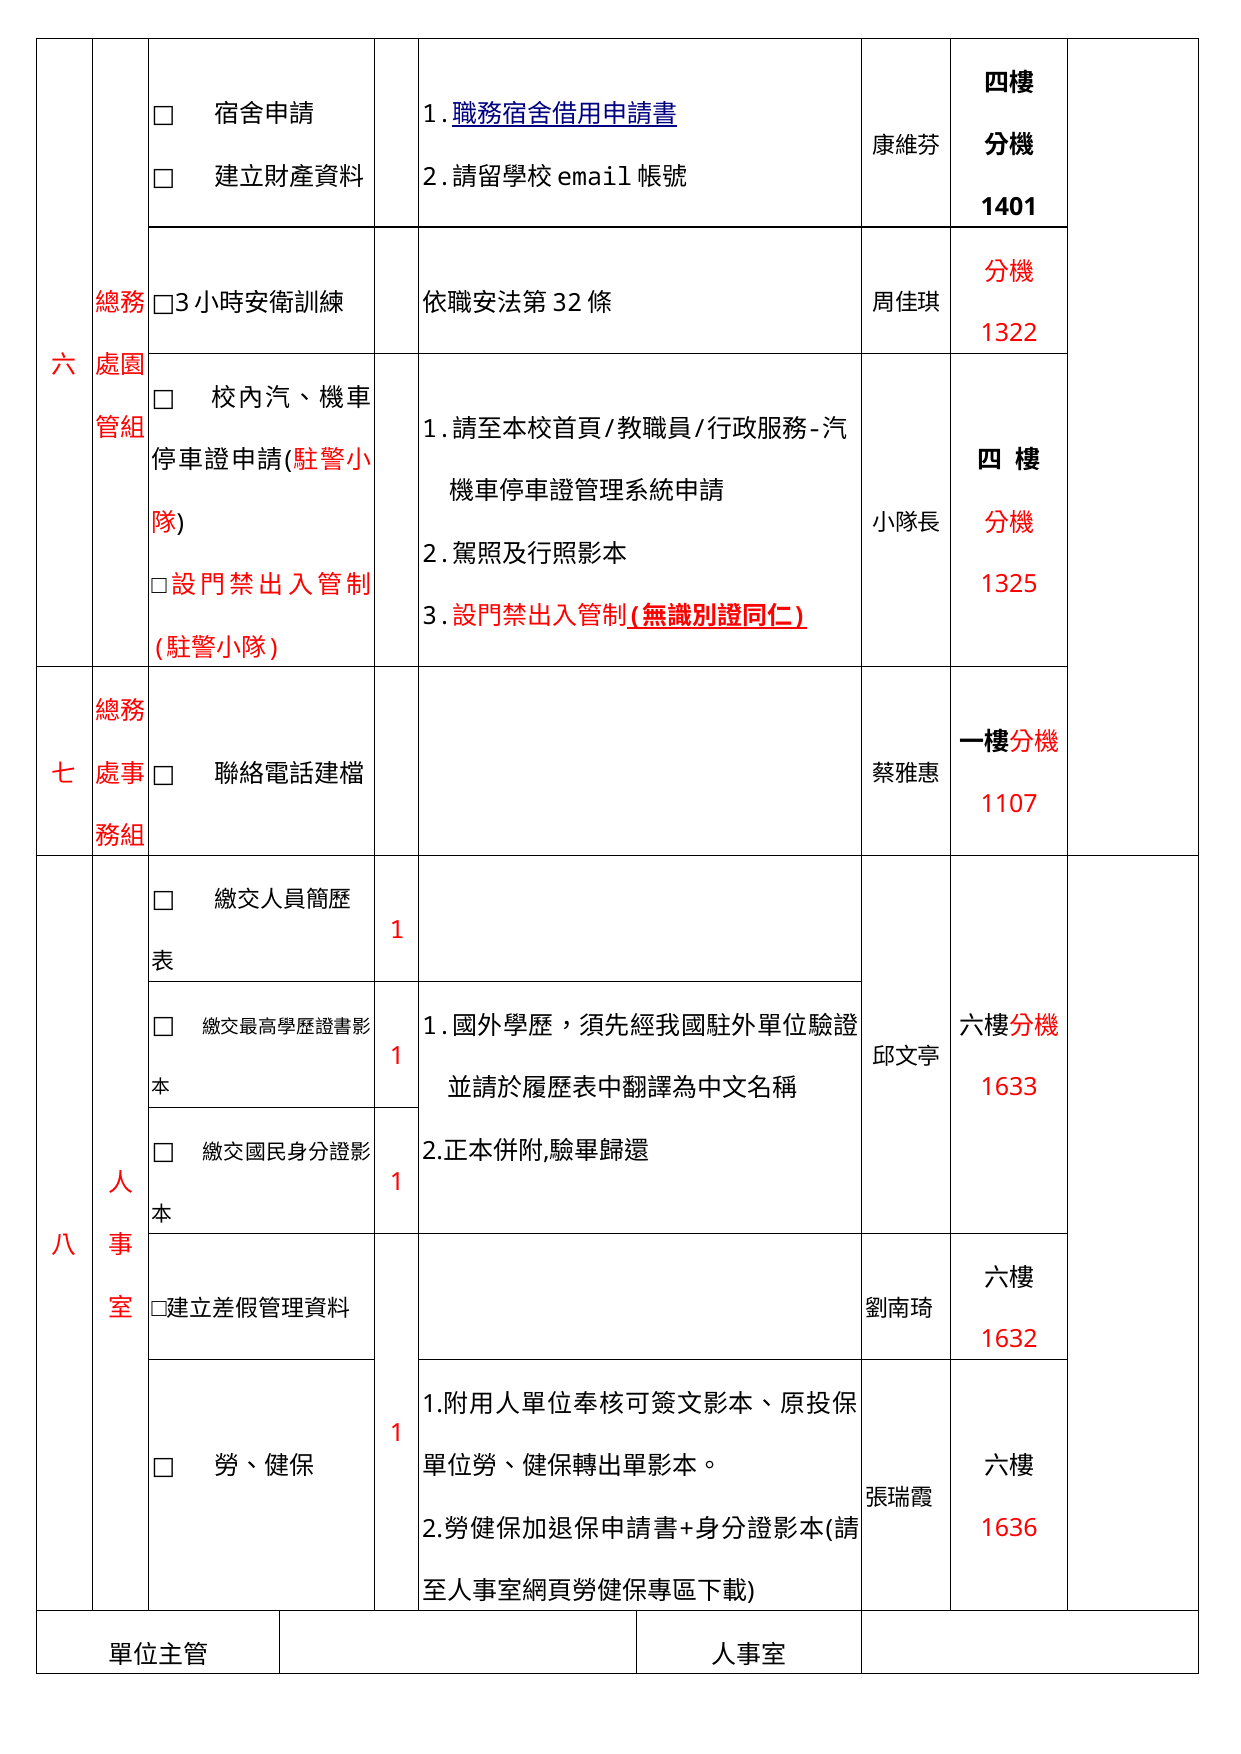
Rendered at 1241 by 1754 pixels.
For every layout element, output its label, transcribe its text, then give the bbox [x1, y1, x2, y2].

table_cell [419, 856, 861, 981]
table_cell [375, 667, 418, 854]
table_cell 劉南琦 [862, 1234, 950, 1359]
table_cell 人 事 室 [93, 856, 148, 1610]
table_cell 六樓1636 [951, 1360, 1067, 1610]
table_cell [375, 39, 418, 226]
table_cell □ 聯絡電話建檔 [149, 667, 374, 854]
table_cell 康維芬 [862, 39, 950, 226]
table_cell 蔡雅惠 [862, 667, 950, 854]
table_cell 周佳琪 [862, 228, 950, 352]
table_cell 張瑞霞 [862, 1360, 950, 1610]
table_cell 人事室 [637, 1611, 861, 1673]
table_cell □3小時安衛訓練 [149, 228, 374, 352]
table_cell 四樓 分機 1401 [951, 39, 1067, 226]
table_cell 邱文亭 [862, 856, 950, 1233]
table_cell 1.附用人單位奉核可簽文影本、原投保單位勞、健保轉出單影本。 2.勞健保加退保申請書+身分證影本(請至人事室網頁勞健保專區下載) [419, 1360, 861, 1610]
table_cell [280, 1611, 636, 1673]
table_cell □ 校內汽、機車停車證申請(駐警小隊) □設門禁出入管制(駐警小隊) [149, 354, 374, 666]
table_cell 七 [37, 667, 92, 854]
table_cell 六樓1632 [951, 1234, 1067, 1359]
table_cell □ 繳交國民身分證影本 [149, 1108, 374, 1233]
table_cell 八 [37, 856, 92, 1610]
table_cell [862, 1611, 1198, 1673]
table_cell [1068, 856, 1198, 1610]
table_cell □建立差假管理資料 [149, 1234, 374, 1359]
table_cell □ 宿舍申請 □ 建立財產資料 [149, 39, 374, 226]
table_cell 分機1322 [951, 228, 1067, 352]
table_cell 一樓分機1107 [951, 667, 1067, 854]
table_cell 1 [375, 1108, 418, 1233]
table_cell [419, 1234, 861, 1359]
table_cell 1 [375, 982, 418, 1107]
table_cell [1068, 39, 1198, 854]
table_cell 單位主管 [37, 1611, 279, 1673]
table_cell □ 繳交最高學歷證書影本 [149, 982, 374, 1107]
table_cell 四 樓 分機1325 [951, 354, 1067, 666]
table_cell 1 [375, 856, 418, 981]
table_cell 六 [37, 39, 92, 666]
table_cell 1.職務宿舍借用申請書 2.請留學校email帳號 [419, 39, 861, 226]
table_cell □ 繳交人員簡歷表 [149, 856, 374, 981]
table_cell 總務處園管組 [93, 39, 148, 666]
table_cell 六樓分機 1633 [951, 856, 1067, 1233]
table_cell 1 [375, 1234, 418, 1610]
table_cell [375, 354, 418, 666]
table_cell [375, 228, 418, 352]
table_cell 總務處事務組 [93, 667, 148, 854]
table_cell 小隊長 [862, 354, 950, 666]
table_cell [419, 667, 861, 854]
table_cell 依職安法第32條 [419, 228, 861, 352]
table_cell □ 勞、健保 [149, 1360, 374, 1610]
table_cell 1.請至本校首頁/教職員/行政服務-汽機車停車證管理系統申請 2.駕照及行照影本 3.設門禁出入管制(無識別證同仁) [419, 354, 861, 666]
table_cell 1.國外學歷，須先經我國駐外單位驗證並請於履歷表中翻譯為中文名稱 2.正本併附,驗畢歸還 [419, 982, 861, 1233]
